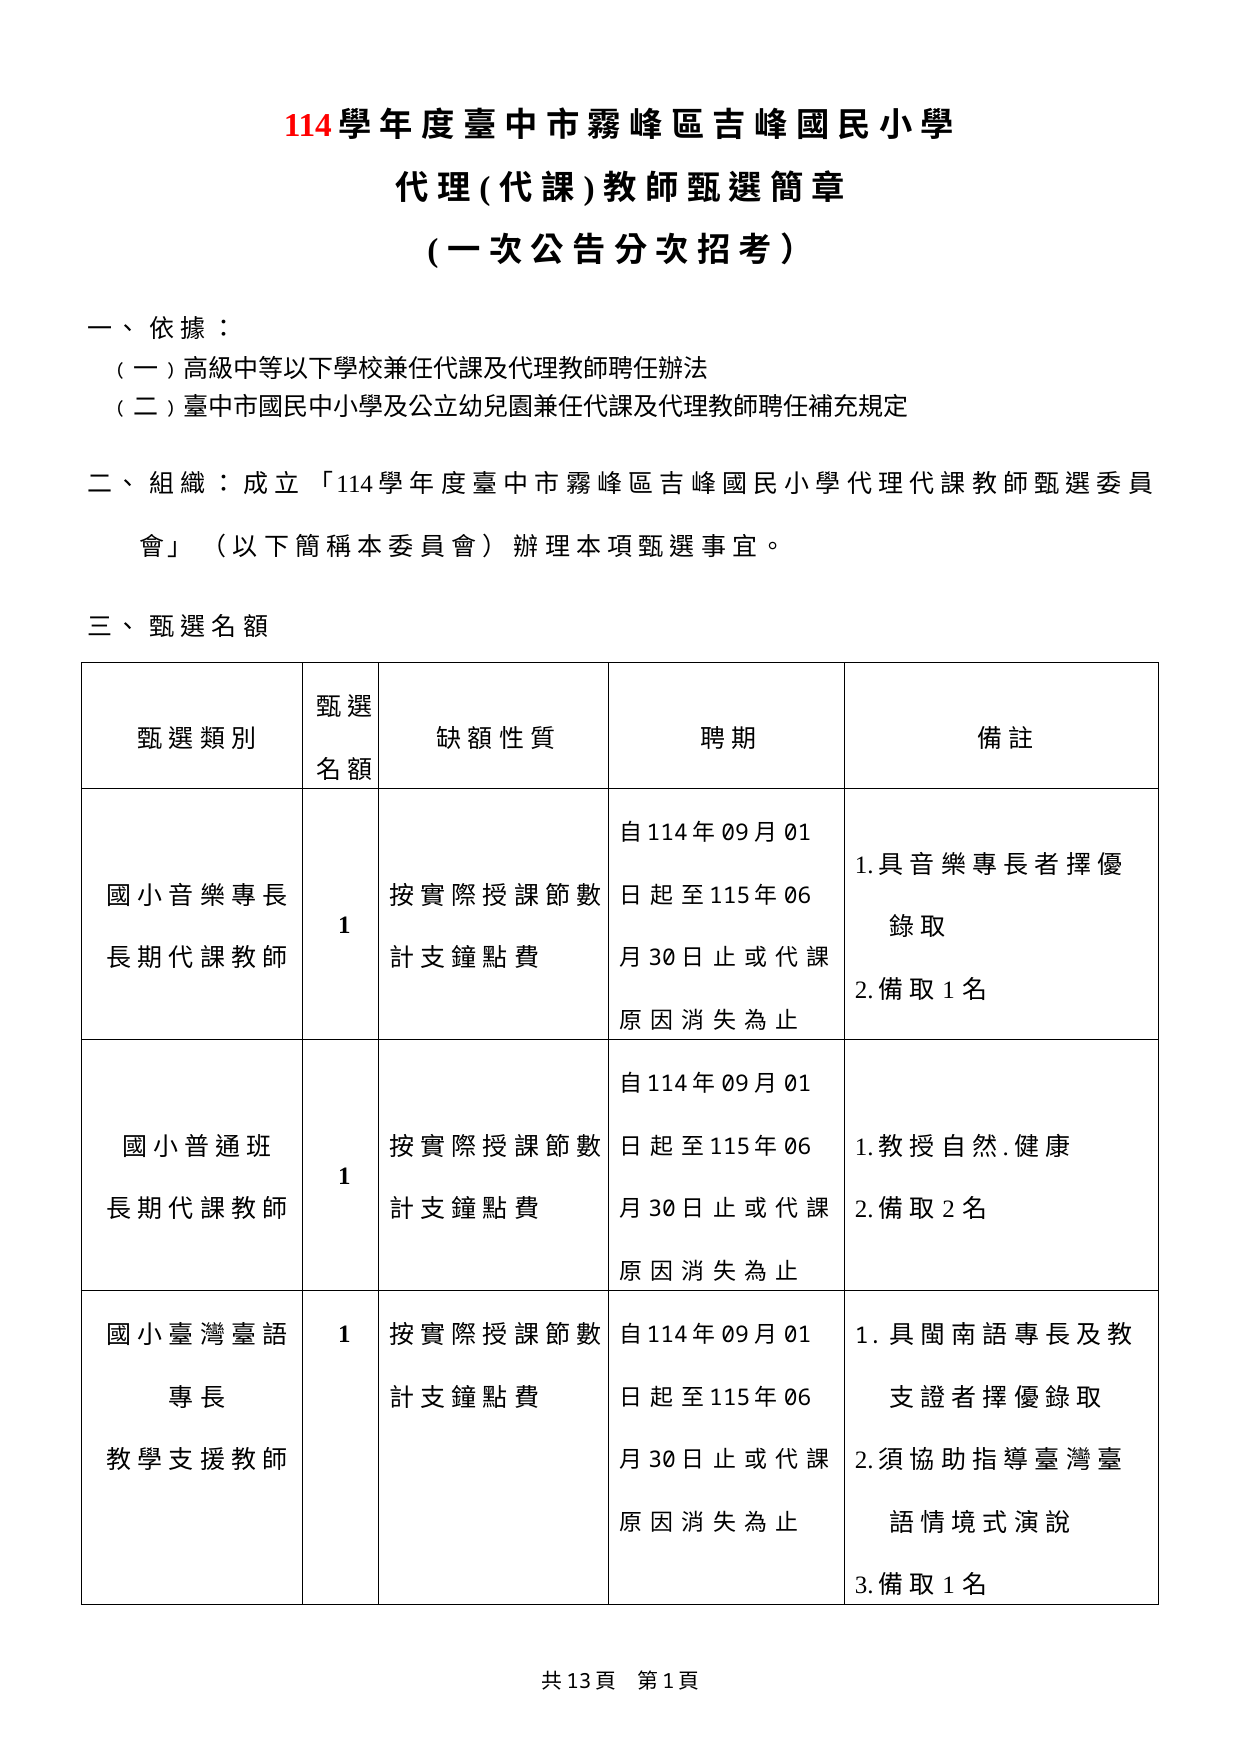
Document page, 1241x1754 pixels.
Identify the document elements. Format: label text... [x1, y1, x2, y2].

table_cell 自114年09月01日起至115年06月30日止或代課原因消失為止 [609, 1291, 844, 1604]
text 一、依據： [84, 285, 1157, 348]
table_cell 具閩南語專長及教支證者擇優錄取 須協助指導臺灣臺語情境式演說 備取1名 於第3招招考日(7/25)考試 [845, 1291, 1158, 1604]
table_cell 教授自然.健康 備取2名 [845, 1040, 1158, 1290]
table_header 甄選名額 [303, 663, 378, 788]
table_cell 國小普通班 長期代課教師 [82, 1040, 302, 1290]
table_cell 具音樂專長者擇優錄取 備取1名 [845, 789, 1158, 1039]
text 114學年度臺中市霧峰區吉峰國民小學 [84, 81, 1157, 143]
table_cell 1 [303, 1291, 378, 1604]
text 二、組織：成立「114學年度臺中市霧峰區吉峰國民小學代理代課教師甄選委員會」（以下簡稱本委員會）辦理本項甄選事宜。 [84, 440, 1157, 565]
table_cell 1 [303, 1040, 378, 1290]
table_cell 按實際授課節數 計支鐘點費 [379, 789, 608, 1039]
table_header 缺額性質 [379, 663, 608, 788]
table_header 聘期 [609, 663, 844, 788]
table_cell 按實際授課節數 計支鐘點費 [379, 1040, 608, 1290]
table_cell 自114年09月01日起至115年06月30日止或代課原因消失為止 [609, 1040, 844, 1290]
table_cell 按實際授課節數 計支鐘點費 [379, 1291, 608, 1604]
table_header 備註 [845, 663, 1158, 788]
text (一次公告分次招考） [84, 206, 1157, 268]
text 代理(代課)教師甄選簡章 [84, 143, 1157, 206]
text ﹙一﹚高級中等以下學校兼任代課及代理教師聘任辦法 [108, 348, 1157, 385]
table_cell 自114年09月01日起至115年06月30日止或代課原因消失為止 [609, 789, 844, 1039]
table_cell 1 [303, 789, 378, 1039]
table_cell 國小臺灣臺語專長 教學支援教師 [82, 1291, 302, 1604]
text ﹙二﹚臺中市國民中小學及公立幼兒園兼任代課及代理教師聘任補充規定 [108, 385, 1157, 423]
text 三、甄選名額 [84, 582, 1157, 645]
table_header 甄選類別 [82, 663, 302, 788]
table_cell 國小音樂專長 長期代課教師 [82, 789, 302, 1039]
